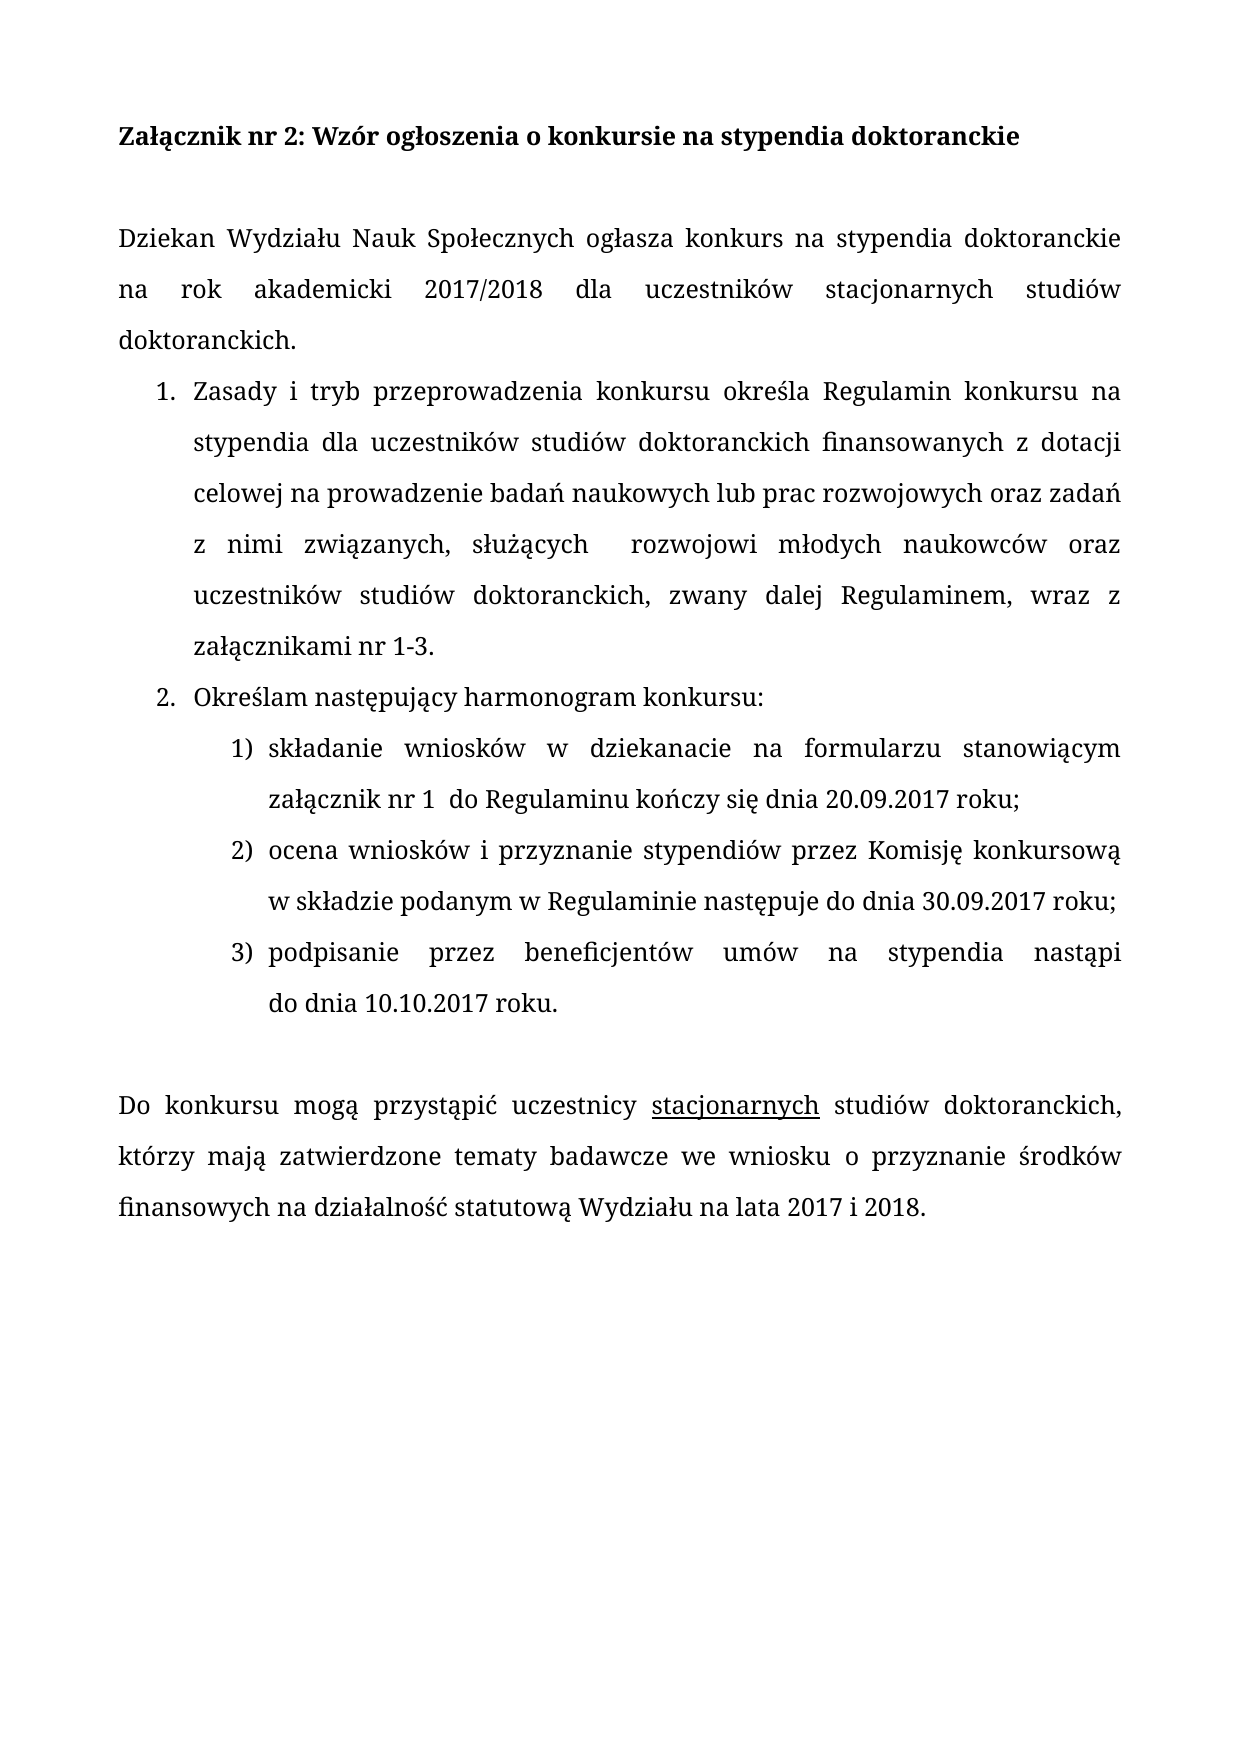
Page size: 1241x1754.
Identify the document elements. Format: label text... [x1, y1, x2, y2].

text Dziekan Wydziału Nauk Społecznych ogłasza konkurs na stypendia doktoranckie na rok akademicki 2017/2018 dla uczestników stacjonarnych studiów doktoranckich. [118, 220, 1122, 356]
list podpisanie przez beneficjentów umów na stypendia nastąpi do dnia 10.10.2017 roku. [231, 935, 1122, 1020]
text Załącznik nr 2: Wzór ogłoszenia o konkursie na stypendia doktoranckie [118, 118, 1122, 152]
list składanie wniosków w dziekanacie na formularzu stanowiącym załącznik nr 1 do Regulaminu kończy się dnia 20.09.2017 roku; [231, 731, 1122, 816]
text Do konkursu mogą przystąpić uczestnicy stacjonarnych studiów doktoranckich, którzy mają zatwierdzone tematy badawcze we wniosku o przyznanie środków finansowych na działalność statutową Wydziału na lata 2017 i 2018. [118, 1088, 1122, 1224]
list ocena wniosków i przyznanie stypendiów przez Komisję konkursową w składzie podanym w Regulaminie następuje do dnia 30.09.2017 roku; [231, 833, 1122, 918]
list Określam następujący harmonogram konkursu: [156, 679, 1122, 714]
list Zasady i tryb przeprowadzenia konkursu określa Regulamin konkursu na stypendia dla uczestników studiów doktoranckich finansowanych z dotacji celowej na prowadzenie badań naukowych lub prac rozwojowych oraz zadań z nimi związanych, służących rozwojowi młodych naukowców oraz uczestników studiów doktoranckich, zwany dalej Regulaminem, wraz z załącznikami nr 1-3. [156, 373, 1122, 663]
